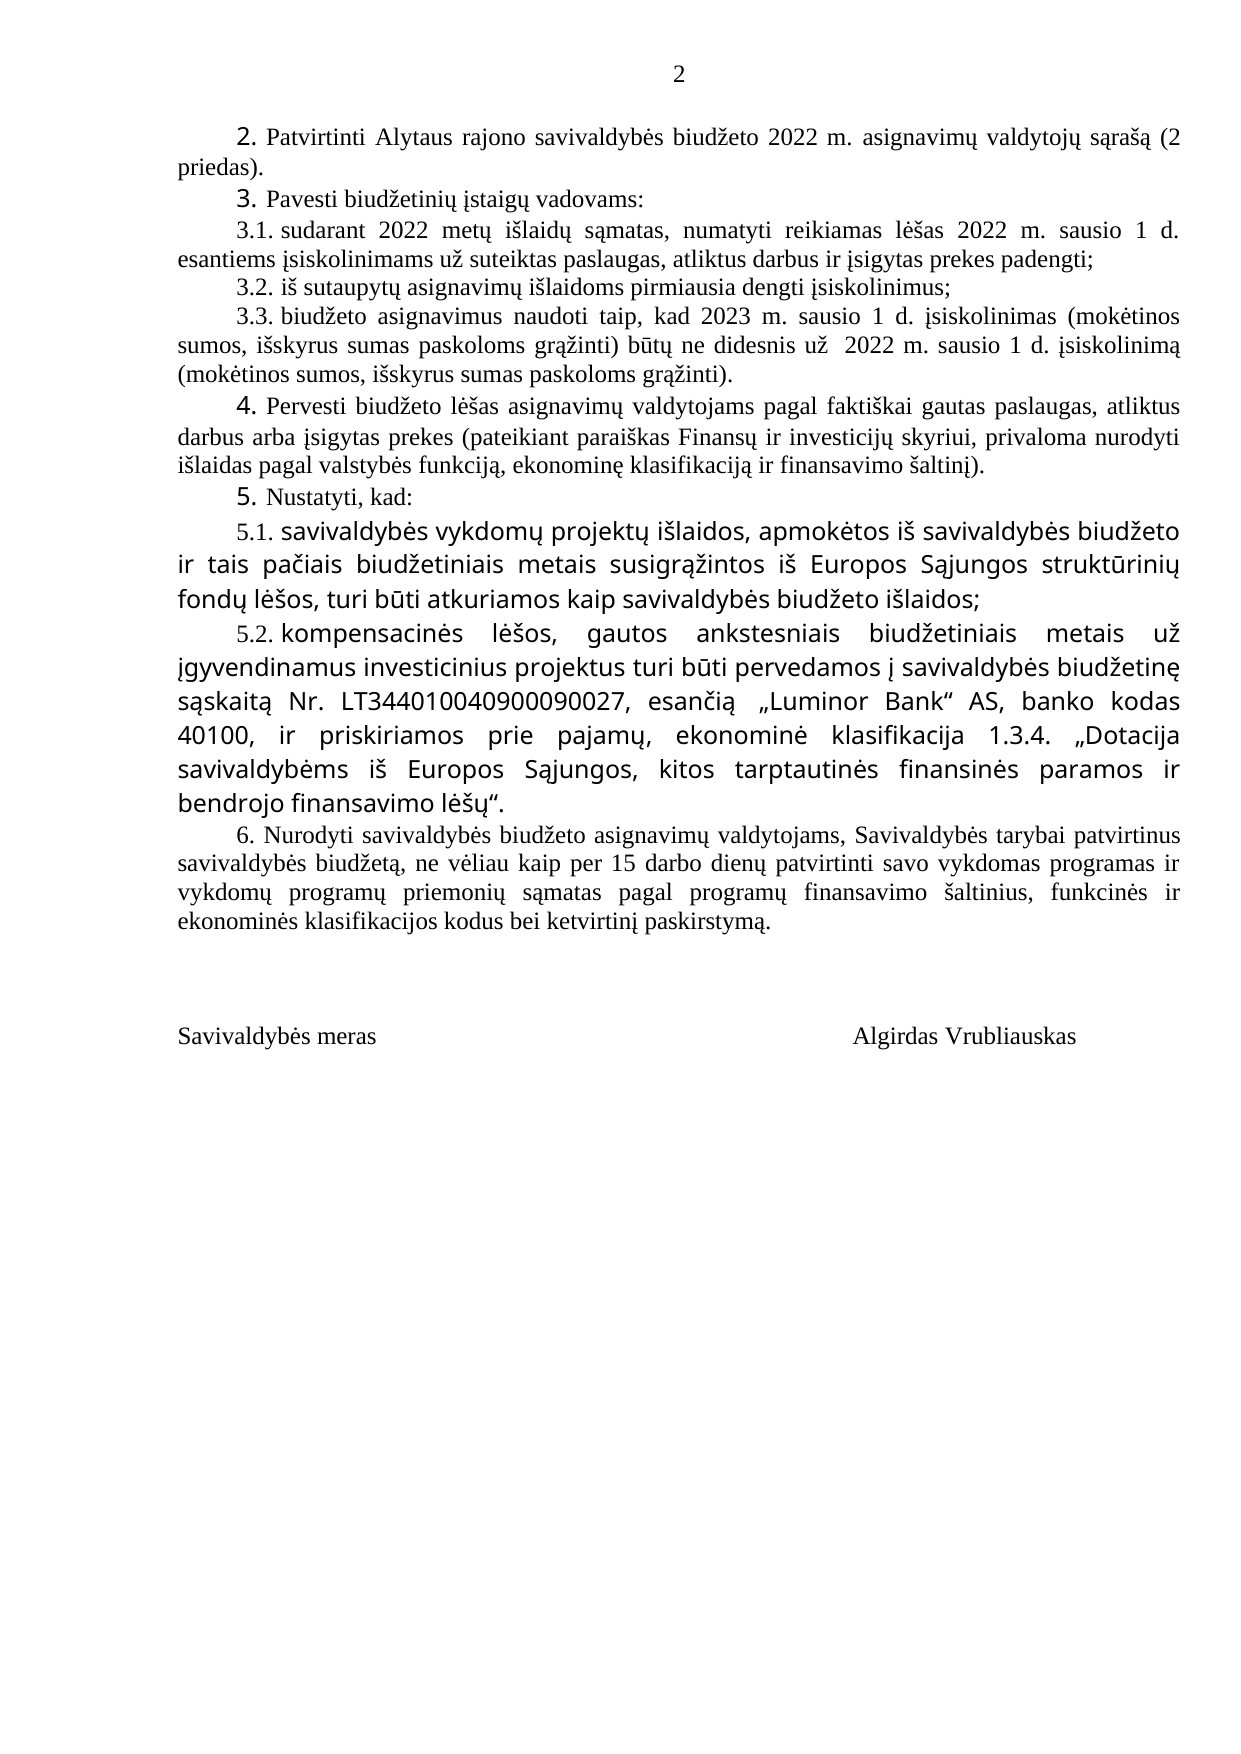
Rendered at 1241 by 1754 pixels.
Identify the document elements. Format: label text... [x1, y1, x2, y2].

text 3.2. iš sutaupytų asignavimų išlaidoms pirmiausia dengti įsiskolinimus; [177, 272, 1181, 301]
text 5.1. savivaldybės vykdomų projektų išlaidos, apmokėtos iš savivaldybės biudžeto ir tais pačiais biudžetiniais metais susigrąžintos iš Europos Sąjungos struktūrinių fondų lėšos, turi būti atkuriamos kaip savivaldybės biudžeto išlaidos; [177, 513, 1181, 615]
text 3.1. sudarant 2022 metų išlaidų sąmatas, numatyti reikiamas lėšas 2022 m. sausio 1 d. esantiems įsiskolinimams už suteiktas paslaugas, atliktus darbus ir įsigytas prekes padengti; [177, 215, 1181, 272]
text 5.2. kompensacinės lėšos, gautos ankstesniais biudžetiniais metais už įgyvendinamus investicinius projektus turi būti pervedamos į savivaldybės biudžetinę sąskaitą Nr. LT344010040900090027, esančią „Luminor Bank“ AS, banko kodas 40100, ir priskiriamos prie pajamų, ekonominė klasifikacija 1.3.4. „Dotacija savivaldybėms iš Europos Sąjungos, kitos tarptautinės finansinės paramos ir bendrojo finansavimo lėšų“. [177, 615, 1181, 820]
text 3.3. biudžeto asignavimus naudoti taip, kad 2023 m. sausio 1 d. įsiskolinimas (mokėtinos sumos, išskyrus sumas paskoloms grąžinti) būtų ne didesnis už 2022 m. sausio 1 d. įsiskolinimą (mokėtinos sumos, išskyrus sumas paskoloms grąžinti). [177, 301, 1181, 387]
text Savivaldybės meras Algirdas Vrubliauskas [177, 1021, 1181, 1050]
text 3. Pavesti biudžetinių įstaigų vadovams: [177, 181, 1181, 215]
text 2. Patvirtinti Alytaus rajono savivaldybės biudžeto 2022 m. asignavimų valdytojų sąrašą (2 priedas). [177, 118, 1181, 181]
text 4. Pervesti biudžeto lėšas asignavimų valdytojams pagal faktiškai gautas paslaugas, atliktus darbus arba įsigytas prekes (pateikiant paraiškas Finansų ir investicijų skyriui, privaloma nurodyti išlaidas pagal valstybės funkciją, ekonominę klasifikaciją ir finansavimo šaltinį). [177, 387, 1181, 479]
text 5. Nustatyti, kad: [236, 479, 1181, 513]
text 6. Nurodyti savivaldybės biudžeto asignavimų valdytojams, Savivaldybės tarybai patvirtinus savivaldybės biudžetą, ne vėliau kaip per 15 darbo dienų patvirtinti savo vykdomas programas ir vykdomų programų priemonių sąmatas pagal programų finansavimo šaltinius, funkcinės ir ekonominės klasifikacijos kodus bei ketvirtinį paskirstymą. [177, 820, 1181, 935]
